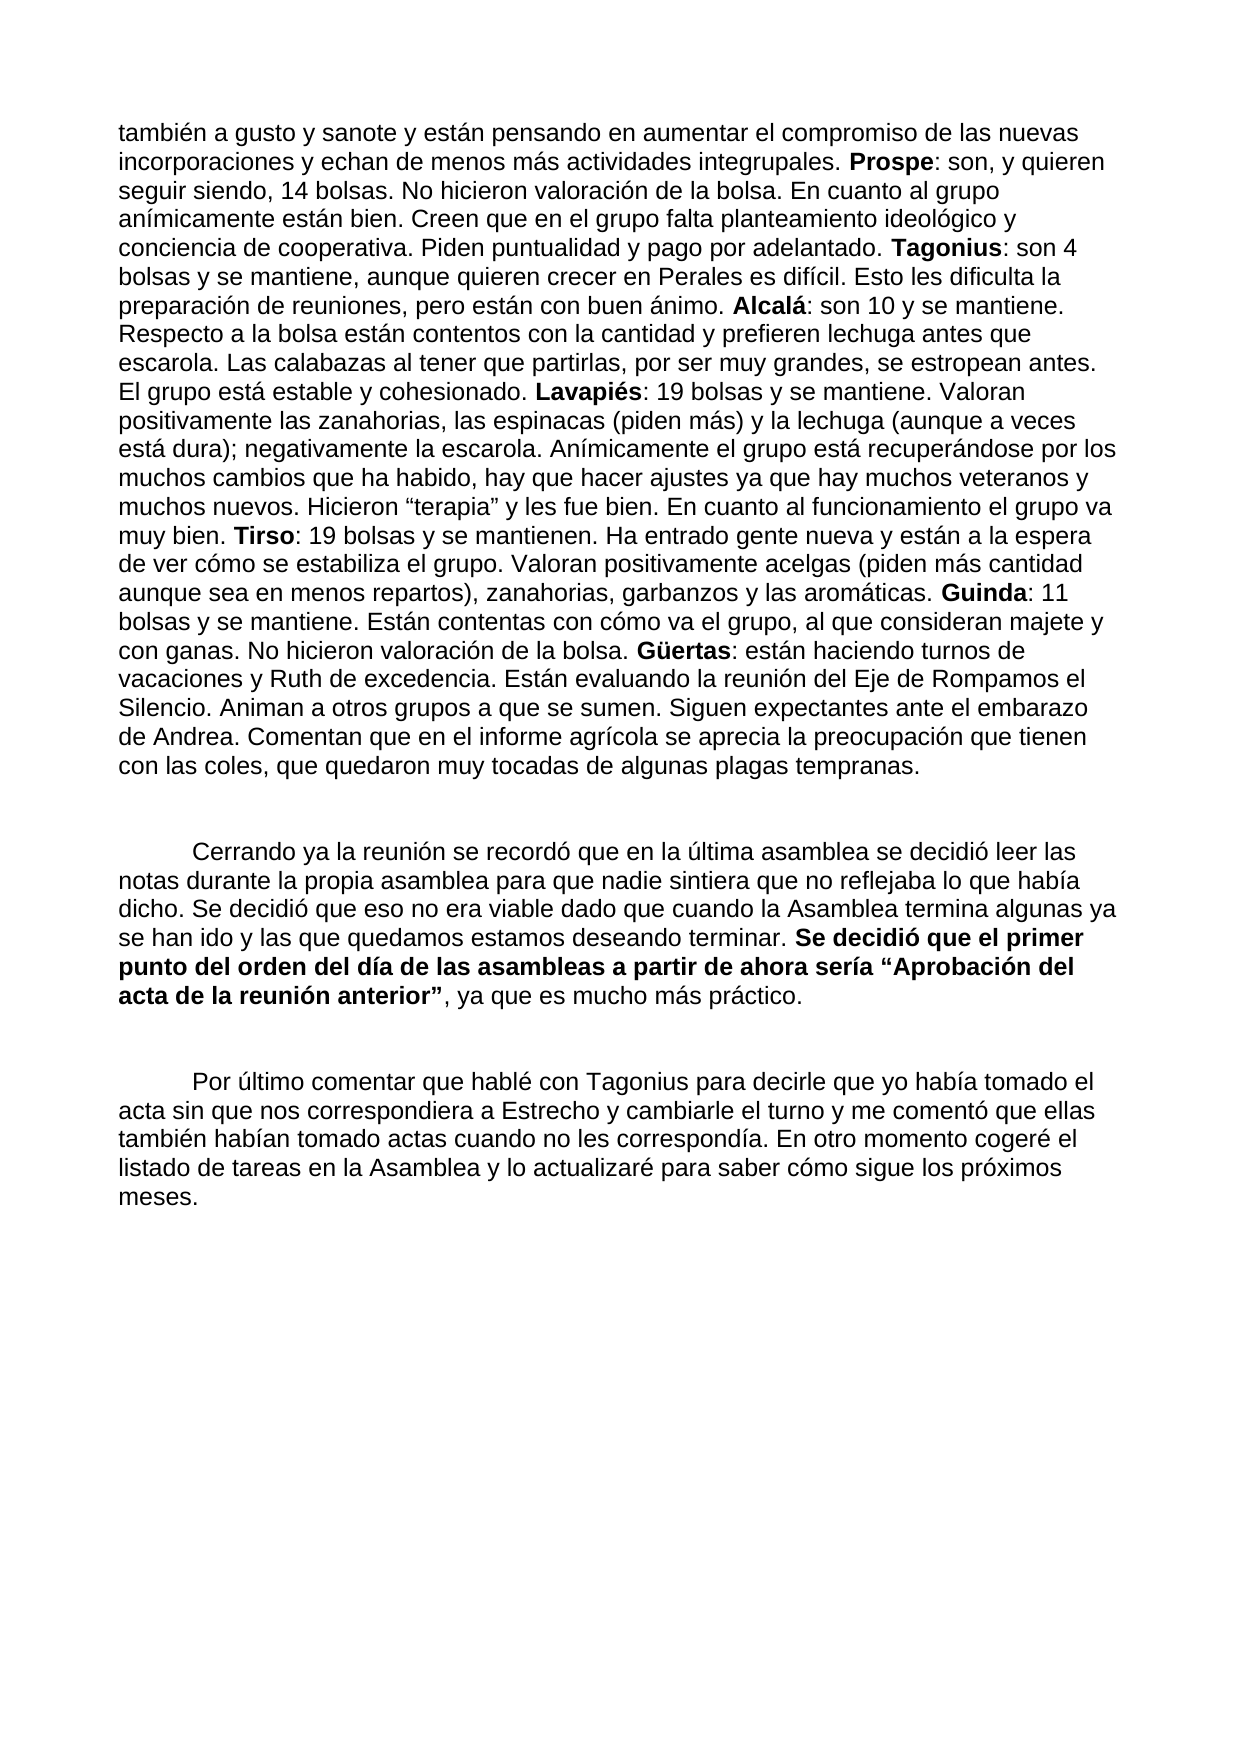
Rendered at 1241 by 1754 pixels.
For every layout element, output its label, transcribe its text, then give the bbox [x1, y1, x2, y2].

text también a gusto y sanote y están pensando en aumentar el compromiso de las nuevas incorporaciones y echan de menos más actividades integrupales. Prospe: son, y quieren seguir siendo, 14 bolsas. No hicieron valoración de la bolsa. En cuanto al grupo anímicamente están bien. Creen que en el grupo falta planteamiento ideológico y conciencia de cooperativa. Piden puntualidad y pago por adelantado. Tagonius: son 4 bolsas y se mantiene, aunque quieren crecer en Perales es difícil. Esto les dificulta la preparación de reuniones, pero están con buen ánimo. Alcalá: son 10 y se mantiene. Respecto a la bolsa están contentos con la cantidad y prefieren lechuga antes que escarola. Las calabazas al tener que partirlas, por ser muy grandes, se estropean antes. El grupo está estable y cohesionado. Lavapiés: 19 bolsas y se mantiene. Valoran positivamente las zanahorias, las espinacas (piden más) y la lechuga (aunque a veces está dura); negativamente la escarola. Anímicamente el grupo está recuperándose por los muchos cambios que ha habido, hay que hacer ajustes ya que hay muchos veteranos y muchos nuevos. Hicieron “terapia” y les fue bien. En cuanto al funcionamiento el grupo va muy bien. Tirso: 19 bolsas y se mantienen. Ha entrado gente nueva y están a la espera de ver cómo se estabiliza el grupo. Valoran positivamente acelgas (piden más cantidad aunque sea en menos repartos), zanahorias, garbanzos y las aromáticas. Guinda: 11 bolsas y se mantiene. Están contentas con cómo va el grupo, al que consideran majete y con ganas. No hicieron valoración de la bolsa. Güertas: están haciendo turnos de vacaciones y Ruth de excedencia. Están evaluando la reunión del Eje de Rompamos el Silencio. Animan a otros grupos a que se sumen. Siguen expectantes ante el embarazo de Andrea. Comentan que en el informe agrícola se aprecia la preocupación que tienen con las coles, que quedaron muy tocadas de algunas plagas tempranas. [118, 118, 1122, 779]
text Cerrando ya la reunión se recordó que en la última asamblea se decidió leer las notas durante la propia asamblea para que nadie sintiera que no reflejaba lo que había dicho. Se decidió que eso no era viable dado que cuando la Asamblea termina algunas ya se han ido y las que quedamos estamos deseando terminar. Se decidió que el primer punto del orden del día de las asambleas a partir de ahora sería “Aprobación del acta de la reunión anterior”, ya que es mucho más práctico. [118, 837, 1122, 1009]
text Por último comentar que hablé con Tagonius para decirle que yo había tomado el acta sin que nos correspondiera a Estrecho y cambiarle el turno y me comentó que ellas también habían tomado actas cuando no les correspondía. En otro momento cogeré el listado de tareas en la Asamblea y lo actualizaré para saber cómo sigue los próximos meses. [118, 1067, 1122, 1211]
